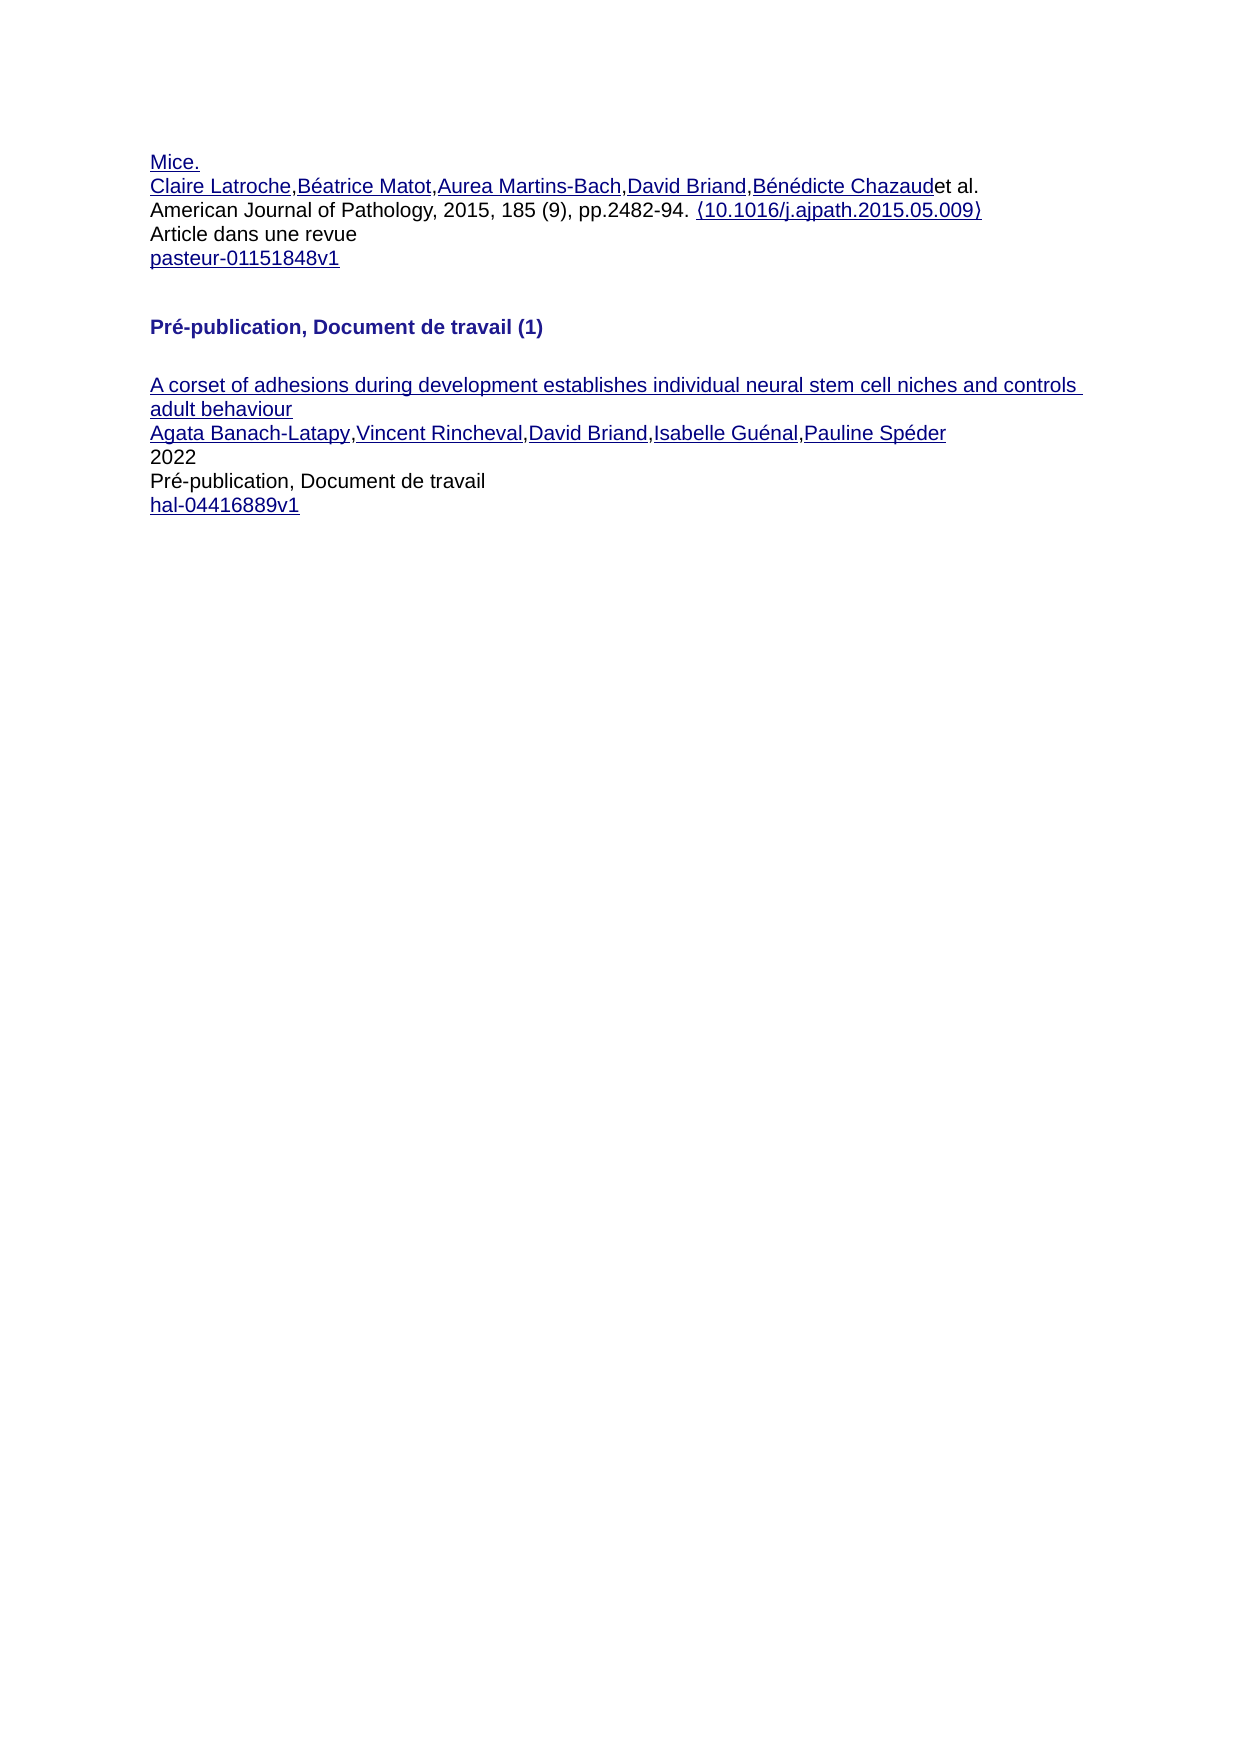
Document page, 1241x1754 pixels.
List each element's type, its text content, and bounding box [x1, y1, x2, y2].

table_header A corset of adhesions during development establishes individual neural stem cell niches and controls adult behaviour Agata Banach-Latapy,Vincent Rincheval,David Briand,Isabelle Guénal,Pauline Spéder 2022 Pré-publication, Document de travail hal-04416889v1 [150, 373, 1090, 517]
table_cell Structural and Functional Alterations of Skeletal Muscle Microvasculature in Dystrophin-Deficient mdx Mice. Claire Latroche,Béatrice Matot,Aurea Martins-Bach,David Briand,Bénédicte Chazaudet al. American Journal of Pathology, 2015, 185 (9), pp.2482-94. ⟨10.1016/j.ajpath.2015.05.009⟩ Article dans une revue pasteur-01151848v1 [150, 150, 1090, 270]
subtitle Pré-publication, Document de travail (1) [150, 314, 1090, 338]
